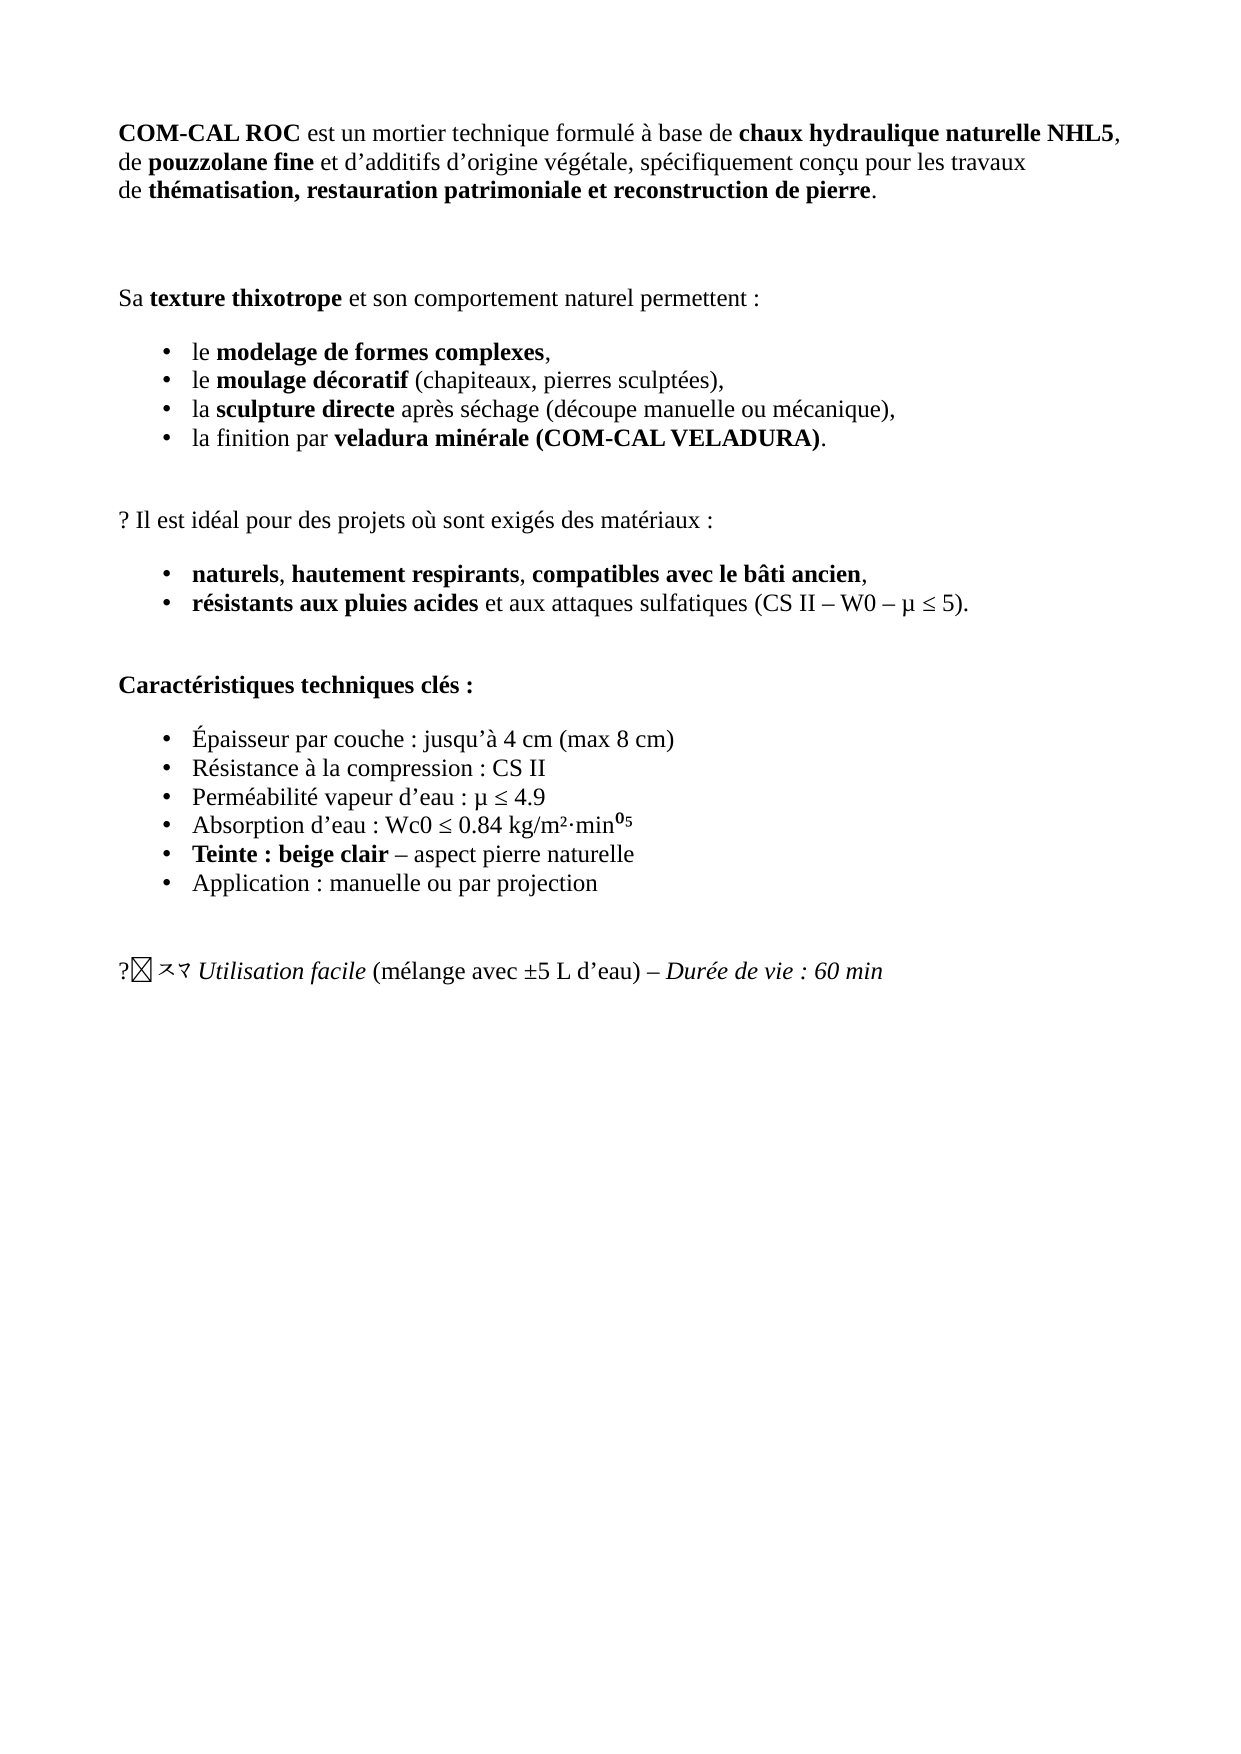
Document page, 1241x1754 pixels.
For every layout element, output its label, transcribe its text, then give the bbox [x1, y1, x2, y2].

list Teinte : beige clair – aspect pierre naturelle [162, 839, 1122, 868]
list naturels, hautement respirants, compatibles avec le bâti ancien, [162, 559, 1122, 588]
text COM-CAL ROC est un mortier technique formulé à base de chaux hydraulique naturelle NHL5, de pouzzolane fine et d’additifs d’origine végétale, spécifiquement conçu pour les travaux de thématisation, restauration patrimoniale et reconstruction de pierre. [118, 118, 1122, 204]
list Perméabilité vapeur d’eau : µ ≤ 4.9 [162, 782, 1122, 811]
list résistants aux pluies acides et aux attaques sulfatiques (CS II – W0 – µ ≤ 5). [162, 588, 1122, 617]
list la finition par veladura minérale (COM-CAL VELADURA). [162, 423, 1122, 452]
text Caractéristiques techniques clés : [118, 671, 1122, 699]
text ?￯ﾸﾏ Utilisation facile (mélange avec ±5 L d’eau) – Durée de vie : 60 min [118, 951, 1122, 987]
list Épaisseur par couche : jusqu’à 4 cm (max 8 cm) [162, 724, 1122, 753]
list le modelage de formes complexes, [162, 337, 1122, 366]
list Application : manuelle ou par projection [162, 868, 1122, 897]
text Sa texture thixotrope et son comportement naturel permettent : [118, 283, 1122, 312]
list Absorption d’eau : Wc0 ≤ 0.84 kg/m²·min⁰⁵ [162, 811, 1122, 839]
list Résistance à la compression : CS II [162, 753, 1122, 782]
list le moulage décoratif (chapiteaux, pierres sculptées), [162, 366, 1122, 394]
list la sculpture directe après séchage (découpe manuelle ou mécanique), [162, 394, 1122, 423]
text ? Il est idéal pour des projets où sont exigés des matériaux : [118, 506, 1122, 534]
